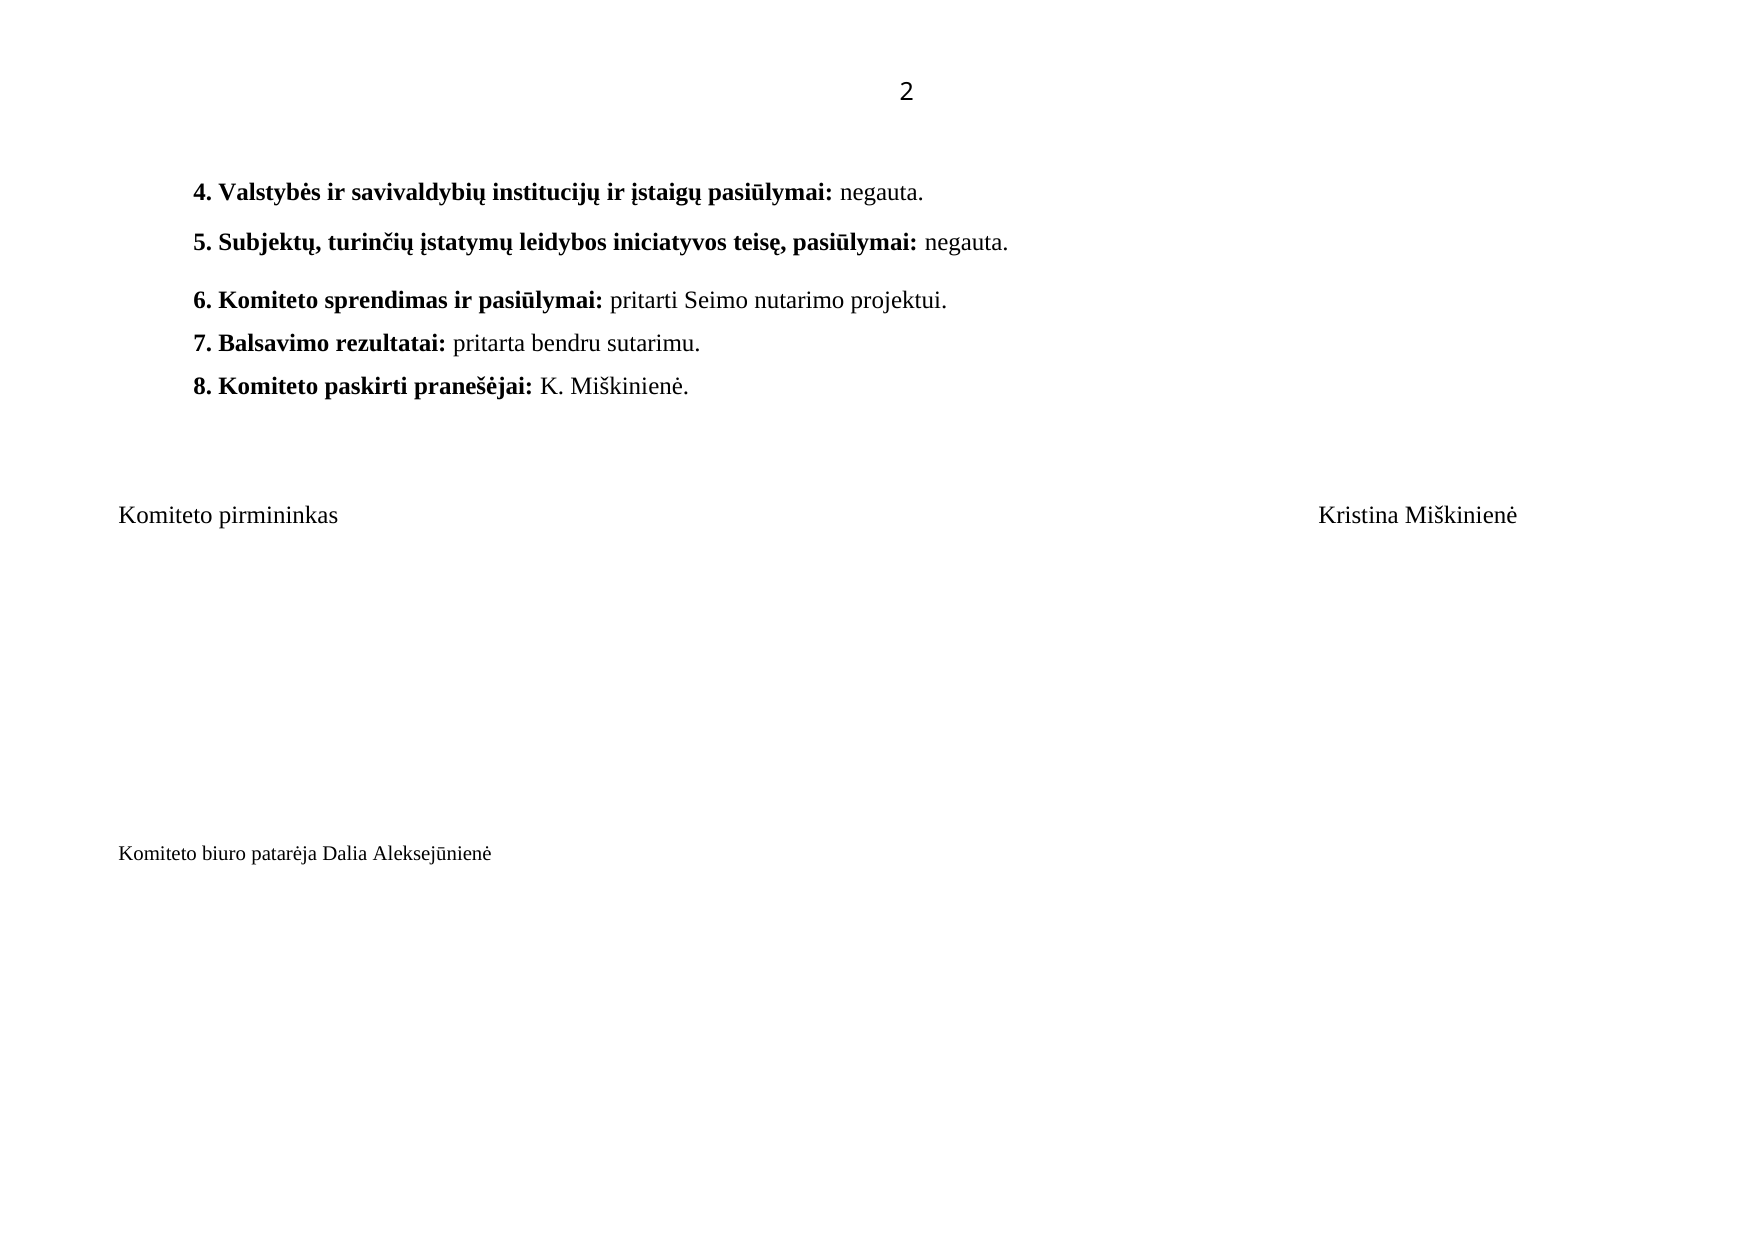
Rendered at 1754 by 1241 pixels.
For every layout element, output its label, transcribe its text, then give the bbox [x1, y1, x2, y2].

text Komiteto biuro patarėja Dalia Aleksejūnienė [118, 841, 1695, 865]
text 5. Subjektų, turinčių įstatymų leidybos iniciatyvos teisę, pasiūlymai: negauta. [118, 227, 1695, 256]
text 7. Balsavimo rezultatai: pritarta bendru sutarimu. [118, 328, 1695, 357]
text Komiteto pirmininkas (Parašas) Kristina Miškinienė [118, 501, 1695, 529]
text 8. Komiteto paskirti pranešėjai: K. Miškinienė. [118, 371, 1695, 400]
text 4. Valstybės ir savivaldybių institucijų ir įstaigų pasiūlymai: negauta. [118, 177, 1695, 206]
text 6. Komiteto sprendimas ir pasiūlymai: pritarti Seimo nutarimo projektui. [118, 285, 1695, 314]
